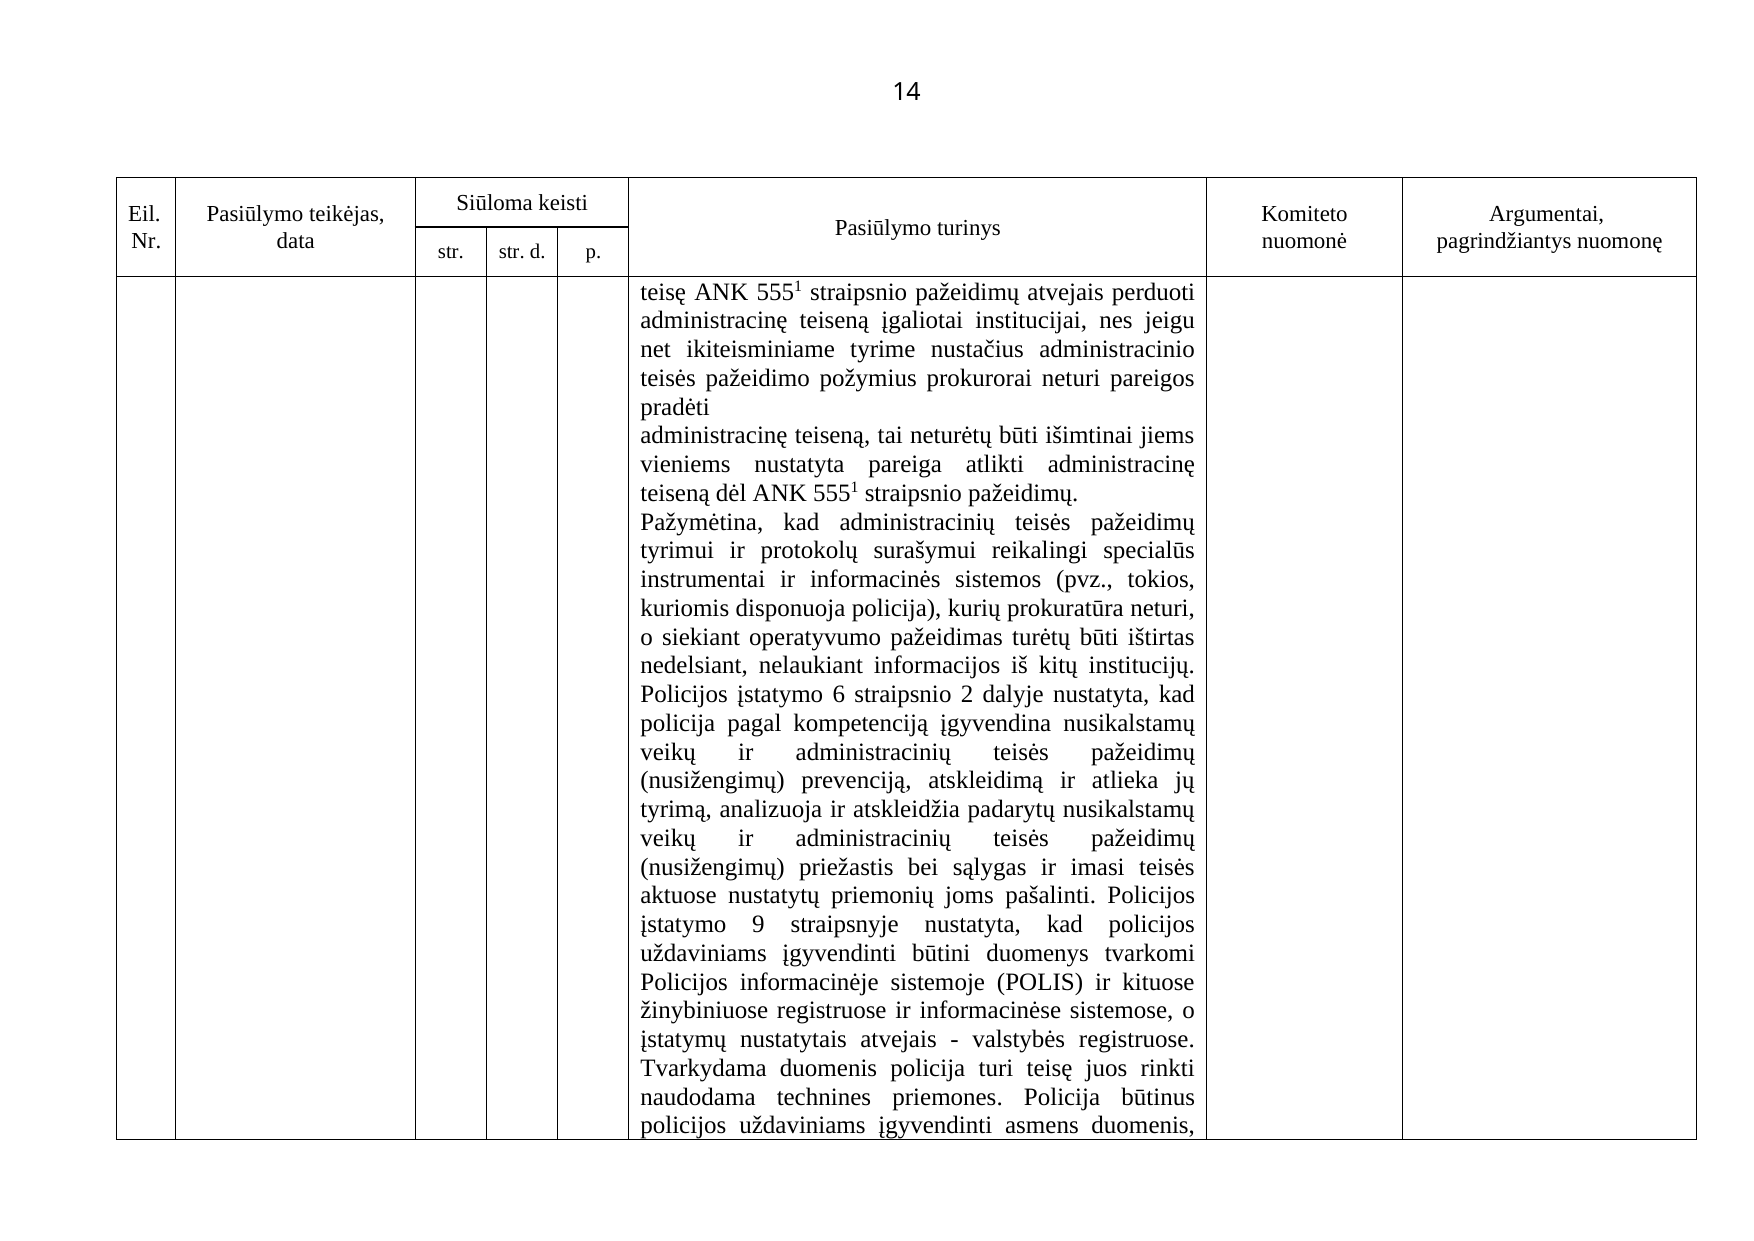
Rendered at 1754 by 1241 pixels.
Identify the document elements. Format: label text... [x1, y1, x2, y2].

table_cell [1403, 277, 1696, 1139]
table_cell p. [558, 228, 628, 276]
table_cell [416, 277, 486, 1139]
table_header Siūloma keisti [416, 178, 628, 226]
table_cell [176, 277, 415, 1139]
table_cell [487, 277, 557, 1139]
table_header Pasiūlymo turinys [629, 178, 1206, 276]
table_cell [558, 277, 628, 1139]
table_cell teisę ANK 5551 straipsnio pažeidimų atvejais perduoti administracinę teiseną įgaliotai institucijai, nes jeigu net ikiteisminiame tyrime nustačius administracinio teisės pažeidimo požymius prokurorai neturi pareigos pradėti administracinę teiseną, tai neturėtų būti išimtinai jiems vieniems nustatyta pareiga atlikti administracinę teiseną dėl ANK 5551 straipsnio pažeidimų. Pažymėtina, kad administracinių teisės pažeidimų tyrimui ir protokolų surašymui reikalingi specialūs instrumentai ir informacinės sistemos (pvz., tokios, kuriomis disponuoja policija), kurių prokuratūra neturi, o siekiant operatyvumo pažeidimas turėtų būti ištirtas nedelsiant, nelaukiant informacijos iš kitų institucijų. Policijos įstatymo 6 straipsnio 2 dalyje nustatyta, kad policija pagal kompetenciją įgyvendina nusikalstamų veikų ir administracinių teisės pažeidimų (nusižengimų) prevenciją, atskleidimą ir atlieka jų tyrimą, analizuoja ir atskleidžia padarytų nusikalstamų veikų ir administracinių teisės pažeidimų (nusižengimų) priežastis bei sąlygas ir imasi teisės aktuose nustatytų priemonių joms pašalinti. Policijos įstatymo 9 straipsnyje nustatyta, kad policijos uždaviniams įgyvendinti būtini duomenys tvarkomi Policijos informacinėje sistemoje (POLIS) ir kituose žinybiniuose registruose ir informacinėse sistemose, o įstatymų nustatytais atvejais - valstybės registruose. Tvarkydama duomenis policija turi teisę juos rinkti naudodama technines priemones. Policija būtinus policijos uždaviniams įgyvendinti asmens duomenis, [629, 277, 1206, 1139]
table_header Pasiūlymo teikėjas, data [176, 178, 415, 276]
table_cell [1207, 277, 1402, 1139]
table_header Argumentai, pagrindžiantys nuomonę [1403, 178, 1696, 276]
table_cell str. [416, 228, 486, 276]
table_cell [117, 277, 175, 1139]
table_header Eil. Nr. [117, 178, 175, 276]
table_cell str. d. [487, 228, 557, 276]
table_header Komiteto nuomonė [1207, 178, 1402, 276]
